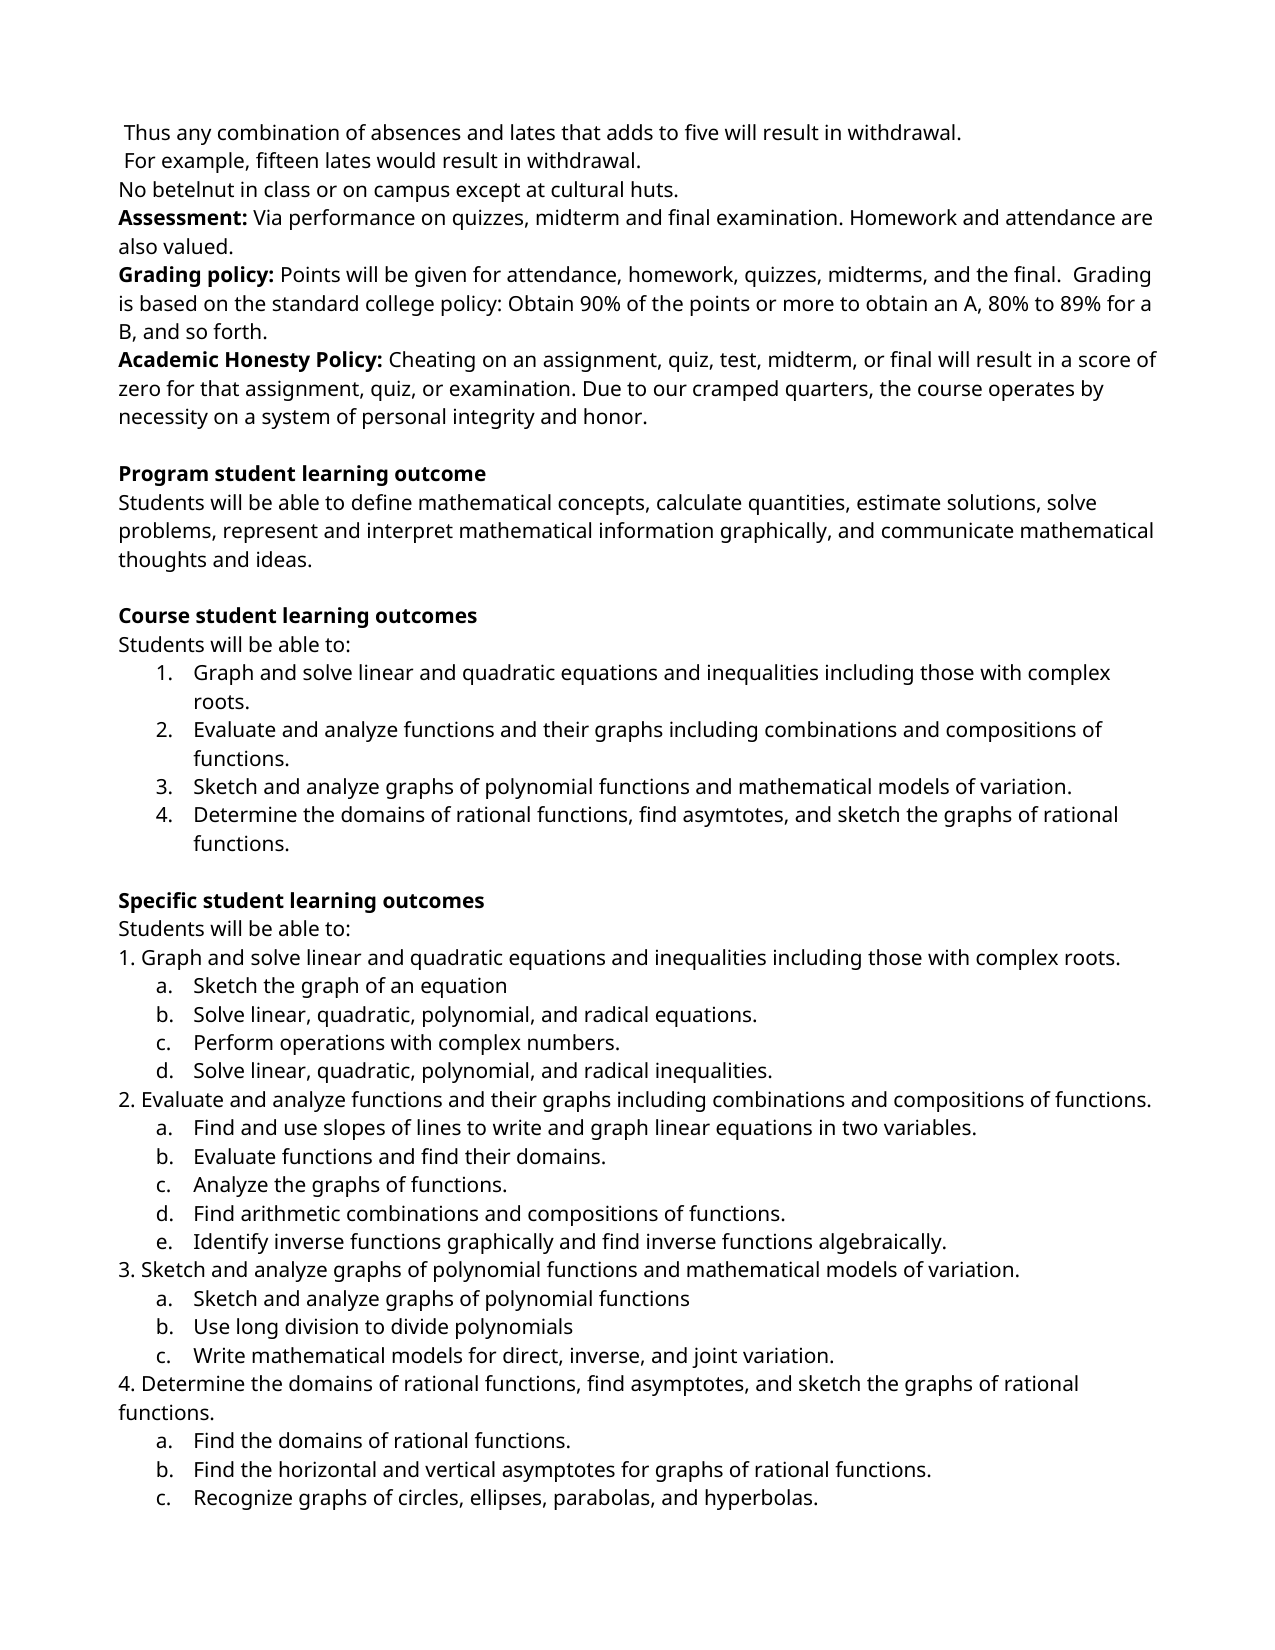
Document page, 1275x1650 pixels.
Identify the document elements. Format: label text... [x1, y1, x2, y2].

text Students will be able to define mathematical concepts, calculate quantities, estimate solutions, solve problems, represent and interpret mathematical information graphically, and communicate mathematical thoughts and ideas. [118, 488, 1157, 573]
list Sketch and analyze graphs of polynomial functions [156, 1284, 1157, 1312]
text Program student learning outcome [118, 459, 1157, 488]
text Assessment: Via performance on quizzes, midterm and final examination. Homework and attendance are also valued. [118, 203, 1157, 260]
text No betelnut in class or on campus except at cultural huts. [118, 175, 1157, 203]
list Evaluate functions and find their domains. [156, 1142, 1157, 1170]
text Students will be able to: [118, 914, 1157, 943]
list Recognize graphs of circles, ellipses, parabolas, and hyperbolas. [156, 1483, 1157, 1512]
text 3. Sketch and analyze graphs of polynomial functions and mathematical models of variation. [118, 1256, 1157, 1284]
text 2. Evaluate and analyze functions and their graphs including combinations and compositions of functions. [118, 1085, 1157, 1113]
list Solve linear, quadratic, polynomial, and radical equations. [156, 1000, 1157, 1028]
list Perform operations with complex numbers. [156, 1028, 1157, 1057]
text Specific student learning outcomes [118, 886, 1157, 914]
list Sketch and analyze graphs of polynomial functions and mathematical models of variation. [156, 772, 1157, 801]
list Evaluate and analyze functions and their graphs including combinations and compositions of functions. [156, 715, 1157, 772]
list Analyze the graphs of functions. [156, 1170, 1157, 1199]
list Use long division to divide polynomials [156, 1312, 1157, 1341]
list Find the horizontal and vertical asymptotes for graphs of rational functions. [156, 1455, 1157, 1483]
text For example, fifteen lates would result in withdrawal. [118, 147, 1157, 175]
list Sketch the graph of an equation [156, 971, 1157, 1000]
text 1. Graph and solve linear and quadratic equations and inequalities including those with complex roots. [118, 943, 1157, 971]
text Academic Honesty Policy: Cheating on an assignment, quiz, test, midterm, or final will result in a score of zero for that assignment, quiz, or examination. Due to our cramped quarters, the course operates by necessity on a system of personal integrity and honor. [118, 346, 1157, 431]
list Graph and solve linear and quadratic equations and inequalities including those with complex roots. [156, 658, 1157, 715]
list Determine the domains of rational functions, find asymtotes, and sketch the graphs of rational functions. [156, 801, 1157, 857]
list Find and use slopes of lines to write and graph linear equations in two variables. [156, 1113, 1157, 1142]
text Students will be able to: [118, 630, 1157, 658]
list Write mathematical models for direct, inverse, and joint variation. [156, 1341, 1157, 1369]
text 4. Determine the domains of rational functions, find asymptotes, and sketch the graphs of rational functions. [118, 1369, 1157, 1426]
text Course student learning outcomes [118, 602, 1157, 630]
list Find arithmetic combinations and compositions of functions. [156, 1199, 1157, 1227]
list Find the domains of rational functions. [156, 1426, 1157, 1455]
list Solve linear, quadratic, polynomial, and radical inequalities. [156, 1057, 1157, 1085]
text Thus any combination of absences and lates that adds to five will result in withdrawal. [118, 118, 1157, 147]
text Grading policy: Points will be given for attendance, homework, quizzes, midterms, and the final. Grading is based on the standard college policy: Obtain 90% of the points or more to obtain an A, 80% to 89% for a B, and so forth. [118, 260, 1157, 346]
list Identify inverse functions graphically and find inverse functions algebraically. [156, 1227, 1157, 1256]
